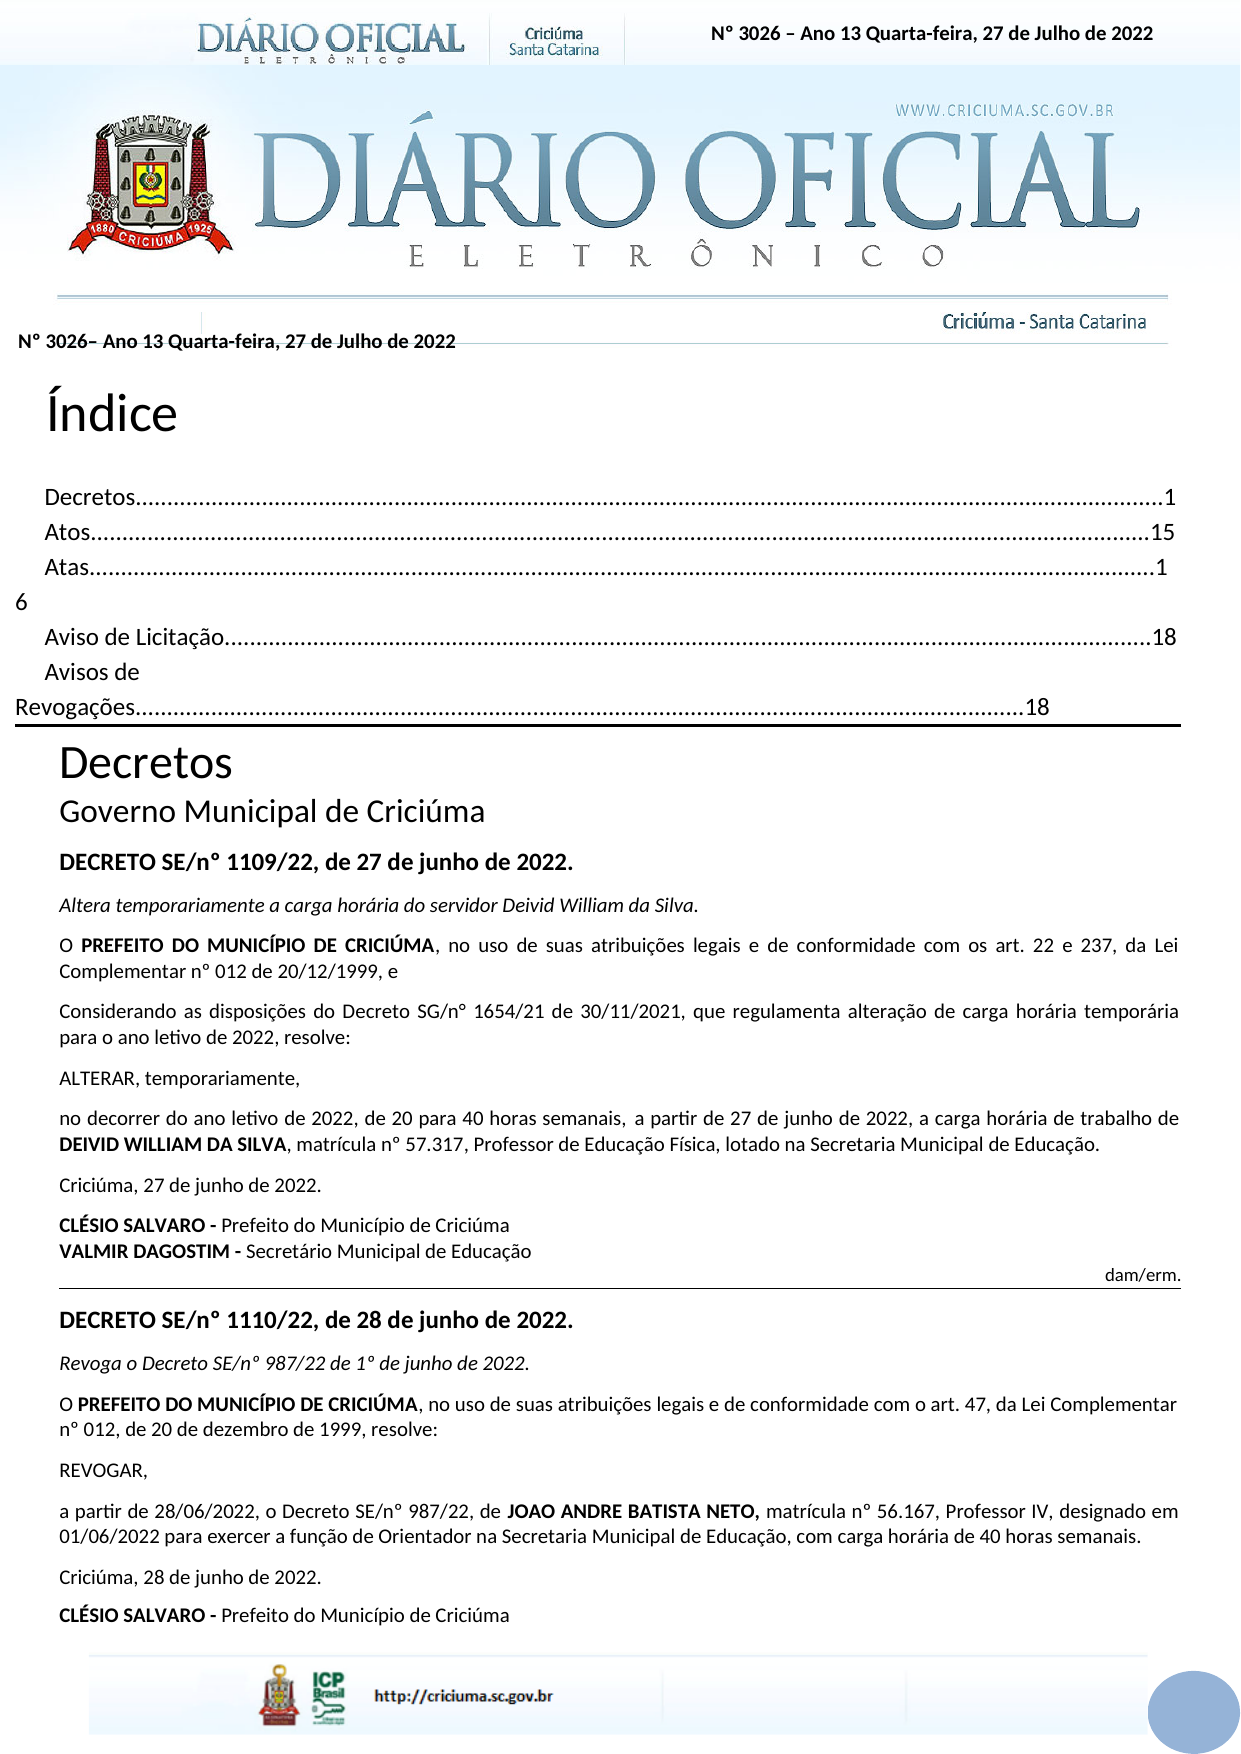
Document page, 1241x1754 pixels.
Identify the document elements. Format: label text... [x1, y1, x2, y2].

text Altera temporariamente a carga horária do servidor Deivid William da Silva. [59, 892, 1181, 917]
text Considerando as disposições do Decreto SG/n° 1654/21 de 30/11/2021, que regulamenta alteração de carga horária temporária para o ano letivo de 2022, resolve: [59, 999, 1181, 1049]
text O PREFEITO DO MUNICÍPIO DE CRICIÚMA, no uso de suas atribuições legais e de conformidade com o art. 47, da Lei Complementar nº 012, de 20 de dezembro de 1999, resolve: [59, 1391, 1179, 1442]
text O PREFEITO DO MUNICÍPIO DE CRICIÚMA, no uso de suas atribuições legais e de conformidade com os art. 22 e 237, da Lei Complementar nº 012 de 20/12/1999, e [59, 933, 1181, 983]
text no decorrer do ano letivo de 2022, de 20 para 40 horas semanais, a partir de 27 de junho de 2022, a carga horária de trabalho de DEIVID WILLIAM DA SILVA, matrícula nº 57.317, Professor de Educação Física, lotado na Secretaria Municipal de Educação. [59, 1106, 1181, 1156]
text DECRETO SE/nº 1109/22, de 27 de junho de 2022. [59, 846, 1181, 877]
text Atas.........................................................................................................................................................................16 [15, 551, 1181, 617]
text Avisos de Revogações.............................................................................................................................................18 [15, 656, 1181, 724]
text CLÉSIO SALVARO - Prefeito do Município de Criciúma [59, 1602, 1179, 1628]
text dam/erm. [59, 1263, 1181, 1288]
list DECRETO SE/nº 1110/22, de 28 de junho de 2022. [59, 1305, 1179, 1335]
text CLÉSIO SALVARO - Prefeito do Município de Criciúma [59, 1212, 1240, 1238]
text ALTERAR, temporariamente, [59, 1065, 1181, 1090]
text Criciúma, 28 de junho de 2022. [59, 1564, 1179, 1590]
text Governo Municipal de Criciúma [59, 790, 1181, 831]
text Decretos [59, 731, 1181, 790]
text Revoga o Decreto SE/nº 987/22 de 1º de junho de 2022. [59, 1351, 1179, 1376]
text VALMIR DAGOSTIM - Secretário Municipal de Educação [59, 1238, 1240, 1263]
text Criciúma, 27 de junho de 2022. [59, 1172, 1181, 1197]
text Decretos...................................................................................................................................................................1 [15, 481, 1181, 512]
text a partir de 28/06/2022, o Decreto SE/nº 987/22, de JOAO ANDRE BATISTA NETO, matrícula nº 56.167, Professor IV, designado em 01/06/2022 para exercer a função de Orientador na Secretaria Municipal de Educação, com carga horária de 40 horas semanais. [59, 1498, 1179, 1549]
text REVOGAR, [59, 1457, 1179, 1483]
text Atos........................................................................................................................................................................15 [15, 516, 1181, 547]
text Aviso de Licitação...................................................................................................................................................18 [15, 621, 1181, 652]
